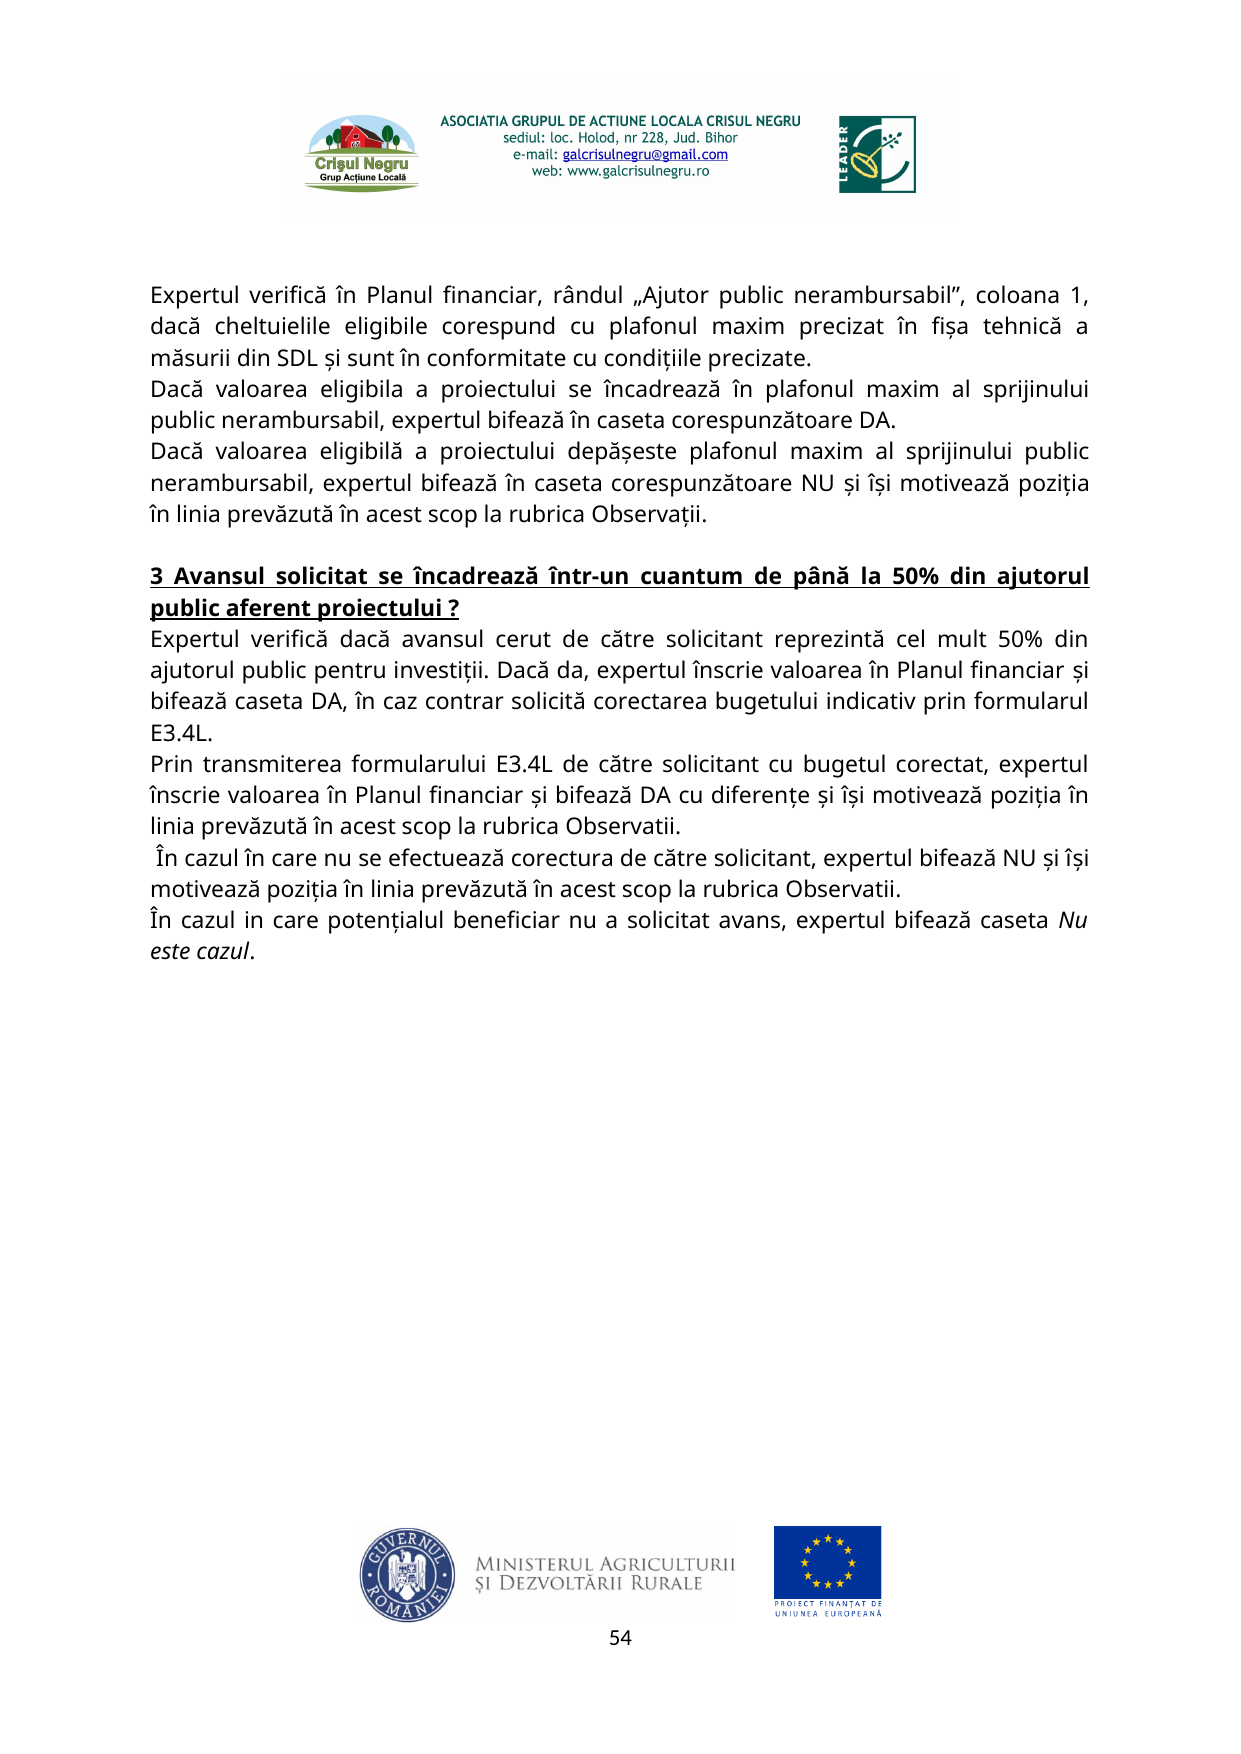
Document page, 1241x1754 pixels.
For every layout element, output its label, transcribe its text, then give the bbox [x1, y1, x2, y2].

text public aferent proiectului ? [150, 588, 1090, 623]
text Expertul verifică dacă avansul cerut de către solicitant reprezintă cel mult 50% din ajutorul public pentru investiţii. Dacă da, expertul înscrie valoarea în Planul financiar şi bifează caseta DA, în caz contrar solicită corectarea bugetului indicativ prin formularul E3.4L. [150, 623, 1090, 748]
text Prin transmiterea formularului E3.4L de către solicitant cu bugetul corectat, expertul înscrie valoarea în Planul financiar și bifează DA cu diferențe și îşi motivează poziţia în linia prevăzută în acest scop la rubrica Observatii. [150, 748, 1090, 842]
text 3 Avansul solicitat se încadrează într-un cuantum de până la 50% din ajutorul [150, 560, 1090, 587]
text Dacă valoarea eligibila a proiectului se încadrează în plafonul maxim al sprijinului public nerambursabil, expertul bifează în caseta corespunzătoare DA. [150, 373, 1090, 435]
text Dacă valoarea eligibilă a proiectului depășeste plafonul maxim al sprijinului public nerambursabil, expertul bifează în caseta corespunzătoare NU şi îşi motivează poziţia în linia prevăzută în acest scop la rubrica Observaţii. [150, 435, 1090, 529]
text În cazul in care potențialul beneficiar nu a solicitat avans, expertul bifează caseta Nu este cazul. [150, 904, 1090, 967]
text Expertul verifică în Planul financiar, rândul „Ajutor public nerambursabil”, coloana 1, dacă cheltuielile eligibile corespund cu plafonul maxim precizat în fișa tehnică a măsurii din SDL şi sunt în conformitate cu condițiile precizate. [150, 279, 1090, 373]
text În cazul în care nu se efectuează corectura de către solicitant, expertul bifează NU și îşi motivează poziţia în linia prevăzută în acest scop la rubrica Observatii. [150, 842, 1090, 904]
